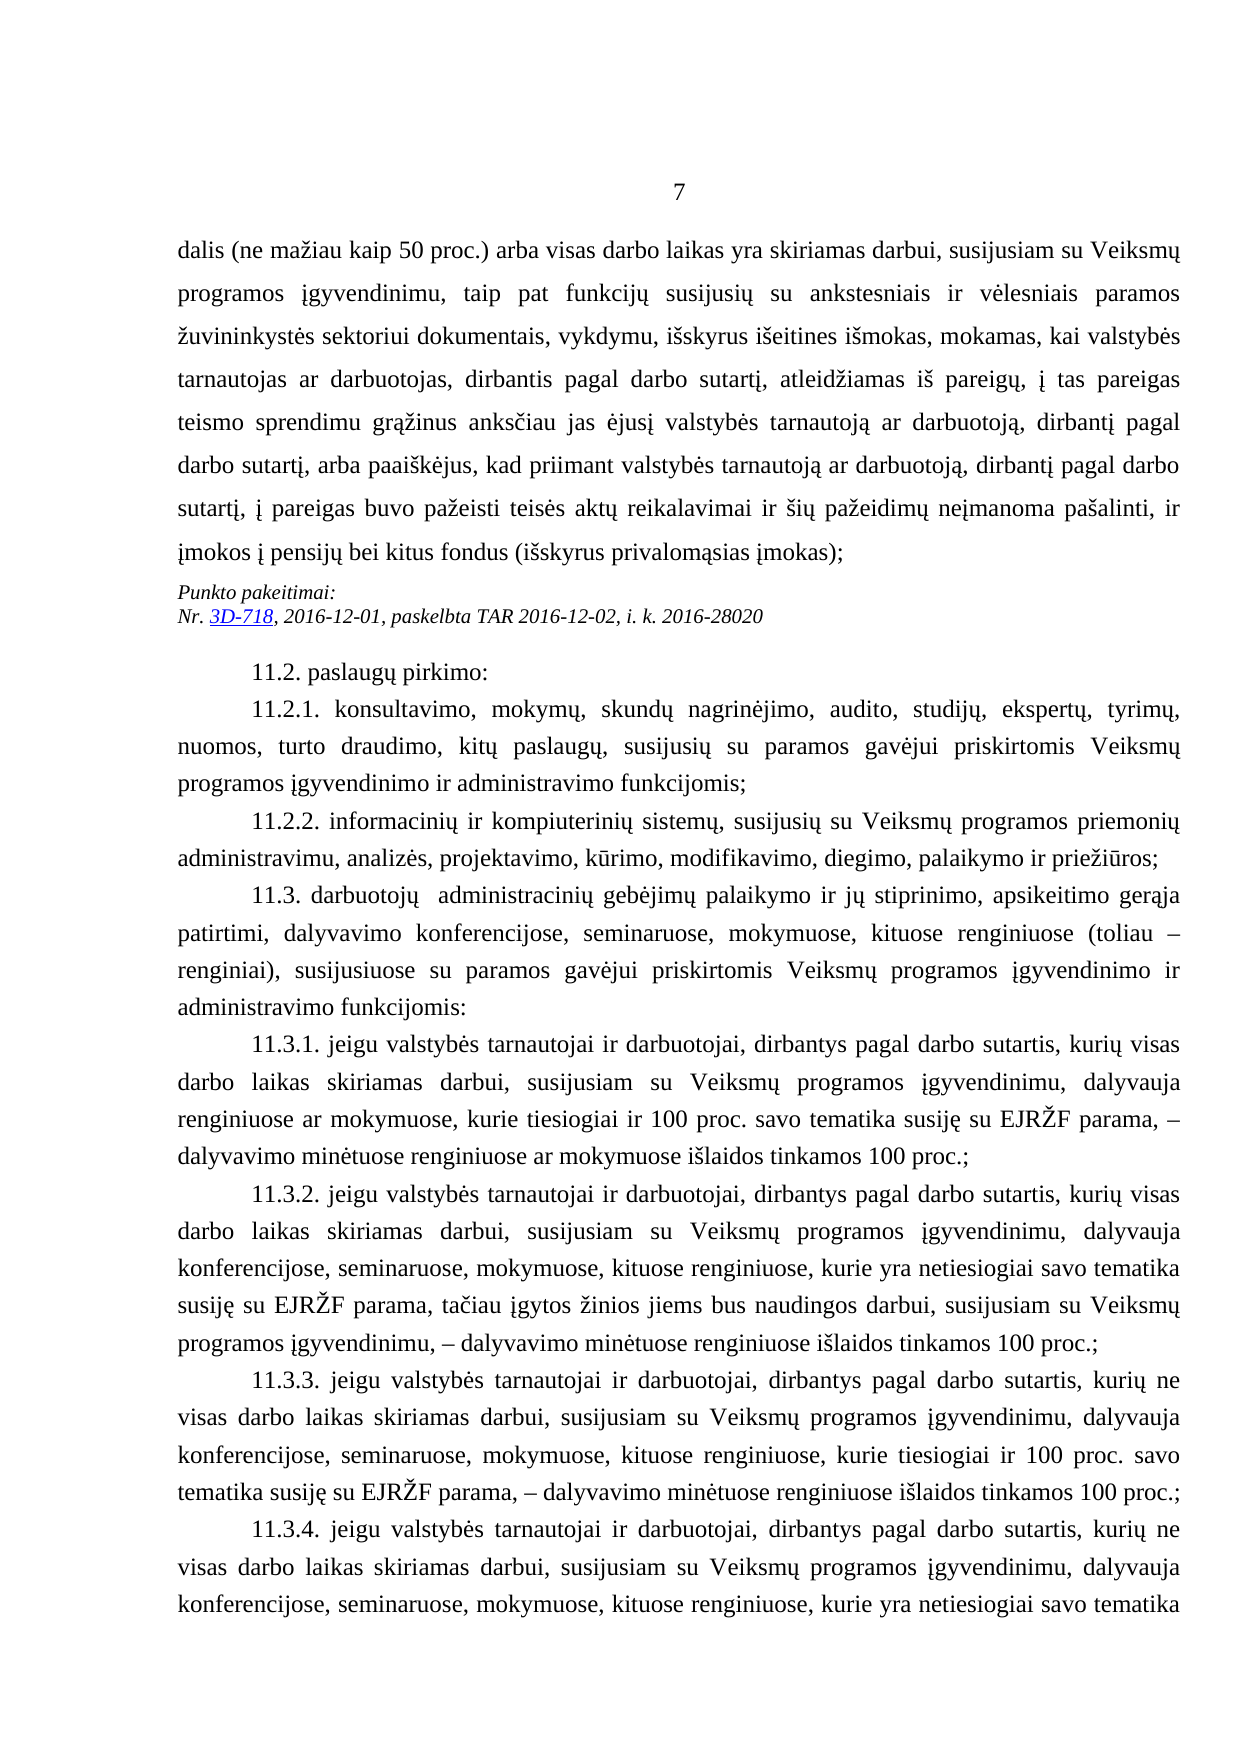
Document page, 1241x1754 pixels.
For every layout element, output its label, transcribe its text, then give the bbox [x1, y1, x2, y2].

text 11.3.2. jeigu valstybės tarnautojai ir darbuotojai, dirbantys pagal darbo sutartis, kurių visas darbo laikas skiriamas darbui, susijusiam su Veiksmų programos įgyvendinimu, dalyvauja konferencijose, seminaruose, mokymuose, kituose renginiuose, kurie yra netiesiogiai savo tematika susiję su EJRŽF parama, tačiau įgytos žinios jiems bus naudingos darbui, susijusiam su Veiksmų programos įgyvendinimu, – dalyvavimo minėtuose renginiuose išlaidos tinkamos 100 proc.; [177, 1179, 1181, 1357]
text 11.3. darbuotojų administracinių gebėjimų palaikymo ir jų stiprinimo, apsikeitimo gerąja patirtimi, dalyvavimo konferencijose, seminaruose, mokymuose, kituose renginiuose (toliau – renginiai), susijusiuose su paramos gavėjui priskirtomis Veiksmų programos įgyvendinimo ir administravimo funkcijomis: [177, 880, 1181, 1021]
text 11.3.1. jeigu valstybės tarnautojai ir darbuotojai, dirbantys pagal darbo sutartis, kurių visas darbo laikas skiriamas darbui, susijusiam su Veiksmų programos įgyvendinimu, dalyvauja renginiuose ar mokymuose, kurie tiesiogiai ir 100 proc. savo tematika susiję su EJRŽF parama, – dalyvavimo minėtuose renginiuose ar mokymuose išlaidos tinkamos 100 proc.; [177, 1029, 1181, 1170]
text 11.2.2. informacinių ir kompiuterinių sistemų, susijusių su Veiksmų programos priemonių administravimu, analizės, projektavimo, kūrimo, modifikavimo, diegimo, palaikymo ir priežiūros; [177, 806, 1181, 872]
text Nr. 3D-718, 2016-12-01, paskelbta TAR 2016-12-02, i. k. 2016-28020 [177, 604, 1181, 628]
text 11.2. paslaugų pirkimo: [177, 657, 1181, 685]
text 11.3.3. jeigu valstybės tarnautojai ir darbuotojai, dirbantys pagal darbo sutartis, kurių ne visas darbo laikas skiriamas darbui, susijusiam su Veiksmų programos įgyvendinimu, dalyvauja konferencijose, seminaruose, mokymuose, kituose renginiuose, kurie tiesiogiai ir 100 proc. savo tematika susiję su EJRŽF parama, – dalyvavimo minėtuose renginiuose išlaidos tinkamos 100 proc.; [177, 1365, 1181, 1506]
text dalis (ne mažiau kaip 50 proc.) arba visas darbo laikas yra skiriamas darbui, susijusiam su Veiksmų programos įgyvendinimu, taip pat funkcijų susijusių su ankstesniais ir vėlesniais paramos žuvininkystės sektoriui dokumentais, vykdymu, išskyrus išeitines išmokas, mokamas, kai valstybės tarnautojas ar darbuotojas, dirbantis pagal darbo sutartį, atleidžiamas iš pareigų, į tas pareigas teismo sprendimu grąžinus anksčiau jas ėjusį valstybės tarnautoją ar darbuotoją, dirbantį pagal darbo sutartį, arba paaiškėjus, kad priimant valstybės tarnautoją ar darbuotoją, dirbantį pagal darbo sutartį, į pareigas buvo pažeisti teisės aktų reikalavimai ir šių pažeidimų neįmanoma pašalinti, ir įmokos į pensijų bei kitus fondus (išskyrus privalomąsias įmokas); [177, 235, 1181, 565]
text 11.2.1. konsultavimo, mokymų, skundų nagrinėjimo, audito, studijų, ekspertų, tyrimų, nuomos, turto draudimo, kitų paslaugų, susijusių su paramos gavėjui priskirtomis Veiksmų programos įgyvendinimo ir administravimo funkcijomis; [177, 694, 1181, 797]
text Punkto pakeitimai: [177, 580, 1181, 604]
text 11.3.4. jeigu valstybės tarnautojai ir darbuotojai, dirbantys pagal darbo sutartis, kurių ne visas darbo laikas skiriamas darbui, susijusiam su Veiksmų programos įgyvendinimu, dalyvauja konferencijose, seminaruose, mokymuose, kituose renginiuose, kurie yra netiesiogiai savo tematika [177, 1514, 1181, 1618]
